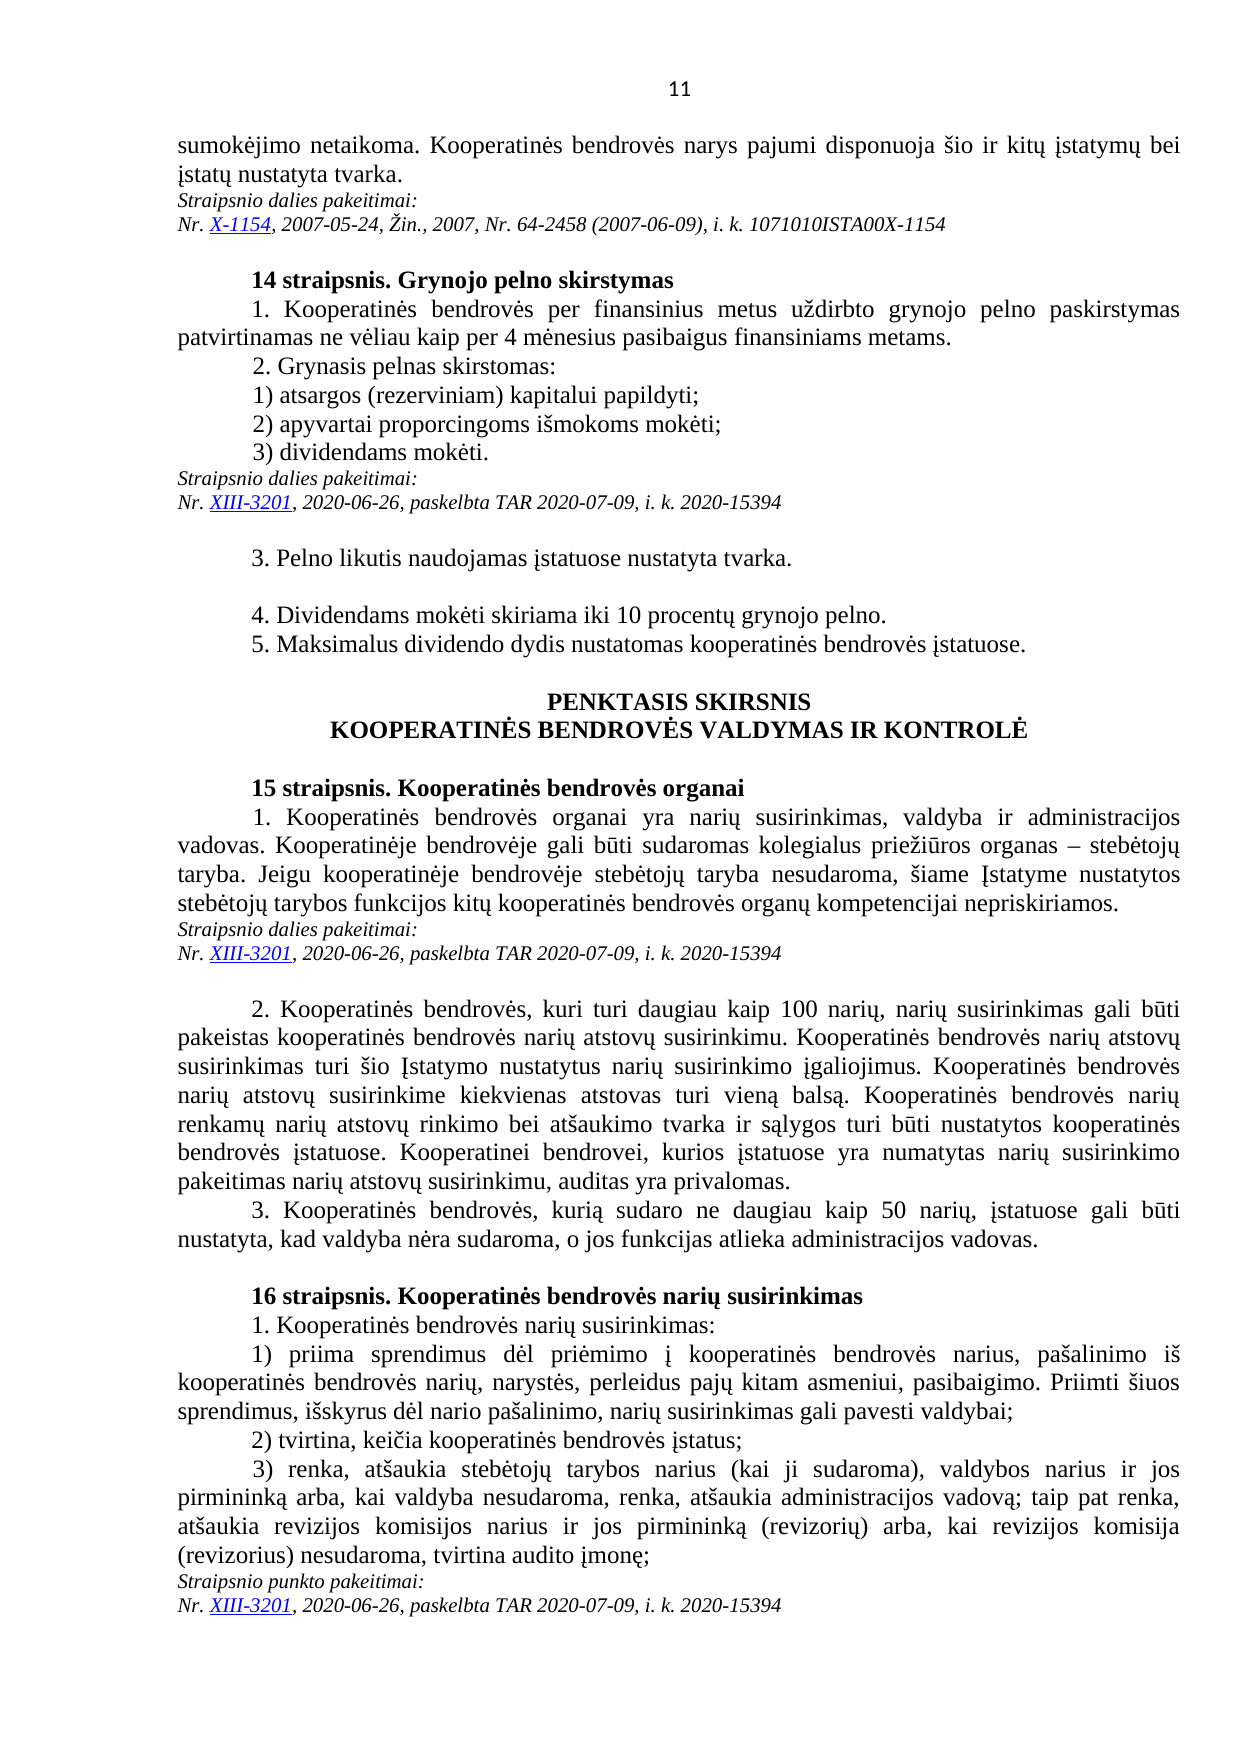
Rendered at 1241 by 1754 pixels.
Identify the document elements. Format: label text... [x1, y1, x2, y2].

text Straipsnio dalies pakeitimai: [177, 466, 1181, 490]
text Straipsnio punkto pakeitimai: [177, 1569, 1181, 1593]
text 3. Pelno likutis naudojamas įstatuose nustatyta tvarka. [177, 543, 1181, 572]
text KOOPERATINĖS BENDROVĖS VALDYMAS IR KONTROLĖ [177, 716, 1181, 744]
text 1) priima sprendimus dėl priėmimo į kooperatinės bendrovės narius, pašalinimo iš kooperatinės bendrovės narių, narystės, perleidus pajų kitam asmeniui, pasibaigimo. Priimti šiuos sprendimus, išskyrus dėl nario pašalinimo, narių susirinkimas gali pavesti valdybai; [177, 1339, 1181, 1425]
text 15 straipsnis. Kooperatinės bendrovės organai [177, 773, 1181, 802]
text 1) atsargos (rezerviniam) kapitalui papildyti; [177, 380, 1181, 409]
text 14 straipsnis. Grynojo pelno skirstymas [177, 265, 1181, 294]
text Nr. XIII-3201, 2020-06-26, paskelbta TAR 2020-07-09, i. k. 2020-15394 [177, 941, 1181, 965]
text Nr. XIII-3201, 2020-06-26, paskelbta TAR 2020-07-09, i. k. 2020-15394 [177, 490, 1181, 514]
text sumokėjimo netaikoma. Kooperatinės bendrovės narys pajumi disponuoja šio ir kitų įstatymų bei įstatų nustatyta tvarka. [177, 131, 1181, 188]
text PENKTASIS SKIRSNIS [177, 687, 1181, 716]
text 2. Grynasis pelnas skirstomas: [177, 351, 1181, 380]
text 4. Dividendams mokėti skiriama iki 10 procentų grynojo pelno. [177, 601, 1181, 629]
text 2. Kooperatinės bendrovės, kuri turi daugiau kaip 100 narių, narių susirinkimas gali būti pakeistas kooperatinės bendrovės narių atstovų susirinkimu. Kooperatinės bendrovės narių atstovų susirinkimas turi šio Įstatymo nustatytus narių susirinkimo įgaliojimus. Kooperatinės bendrovės narių atstovų susirinkime kiekvienas atstovas turi vieną balsą. Kooperatinės bendrovės narių renkamų narių atstovų rinkimo bei atšaukimo tvarka ir sąlygos turi būti nustatytos kooperatinės bendrovės įstatuose. Kooperatinei bendrovei, kurios įstatuose yra numatytas narių susirinkimo pakeitimas narių atstovų susirinkimu, auditas yra privalomas. [177, 994, 1181, 1195]
text 1. Kooperatinės bendrovės narių susirinkimas: [177, 1310, 1181, 1339]
text 16 straipsnis. Kooperatinės bendrovės narių susirinkimas [177, 1281, 1181, 1310]
text 2) apyvartai proporcingoms išmokoms mokėti; [177, 409, 1181, 437]
text 3) renka, atšaukia stebėtojų tarybos narius (kai ji sudaroma), valdybos narius ir jos pirmininką arba, kai valdyba nesudaroma, renka, atšaukia administracijos vadovą; taip pat renka, atšaukia revizijos komisijos narius ir jos pirmininką (revizorių) arba, kai revizijos komisija (revizorius) nesudaroma, tvirtina audito įmonę; [177, 1454, 1181, 1569]
text Straipsnio dalies pakeitimai: [177, 188, 1181, 212]
text 1. Kooperatinės bendrovės organai yra narių susirinkimas, valdyba ir administracijos vadovas. Kooperatinėje bendrovėje gali būti sudaromas kolegialus priežiūros organas – stebėtojų taryba. Jeigu kooperatinėje bendrovėje stebėtojų taryba nesudaroma, šiame Įstatyme nustatytos stebėtojų tarybos funkcijos kitų kooperatinės bendrovės organų kompetencijai nepriskiriamos. [177, 802, 1181, 917]
text Straipsnio dalies pakeitimai: [177, 917, 1181, 941]
text Nr. XIII-3201, 2020-06-26, paskelbta TAR 2020-07-09, i. k. 2020-15394 [177, 1593, 1181, 1617]
text Nr. X-1154, 2007-05-24, Žin., 2007, Nr. 64-2458 (2007-06-09), i. k. 1071010ISTA00X-1154 [177, 212, 1181, 236]
text 3. Kooperatinės bendrovės, kurią sudaro ne daugiau kaip 50 narių, įstatuose gali būti nustatyta, kad valdyba nėra sudaroma, o jos funkcijas atlieka administracijos vadovas. [177, 1195, 1181, 1252]
text 3) dividendams mokėti. [177, 437, 1181, 466]
text 5. Maksimalus dividendo dydis nustatomas kooperatinės bendrovės įstatuose. [177, 629, 1181, 658]
text 2) tvirtina, keičia kooperatinės bendrovės įstatus; [177, 1425, 1181, 1454]
text 1. Kooperatinės bendrovės per finansinius metus uždirbto grynojo pelno paskirstymas patvirtinamas ne vėliau kaip per 4 mėnesius pasibaigus finansiniams metams. [177, 294, 1181, 351]
